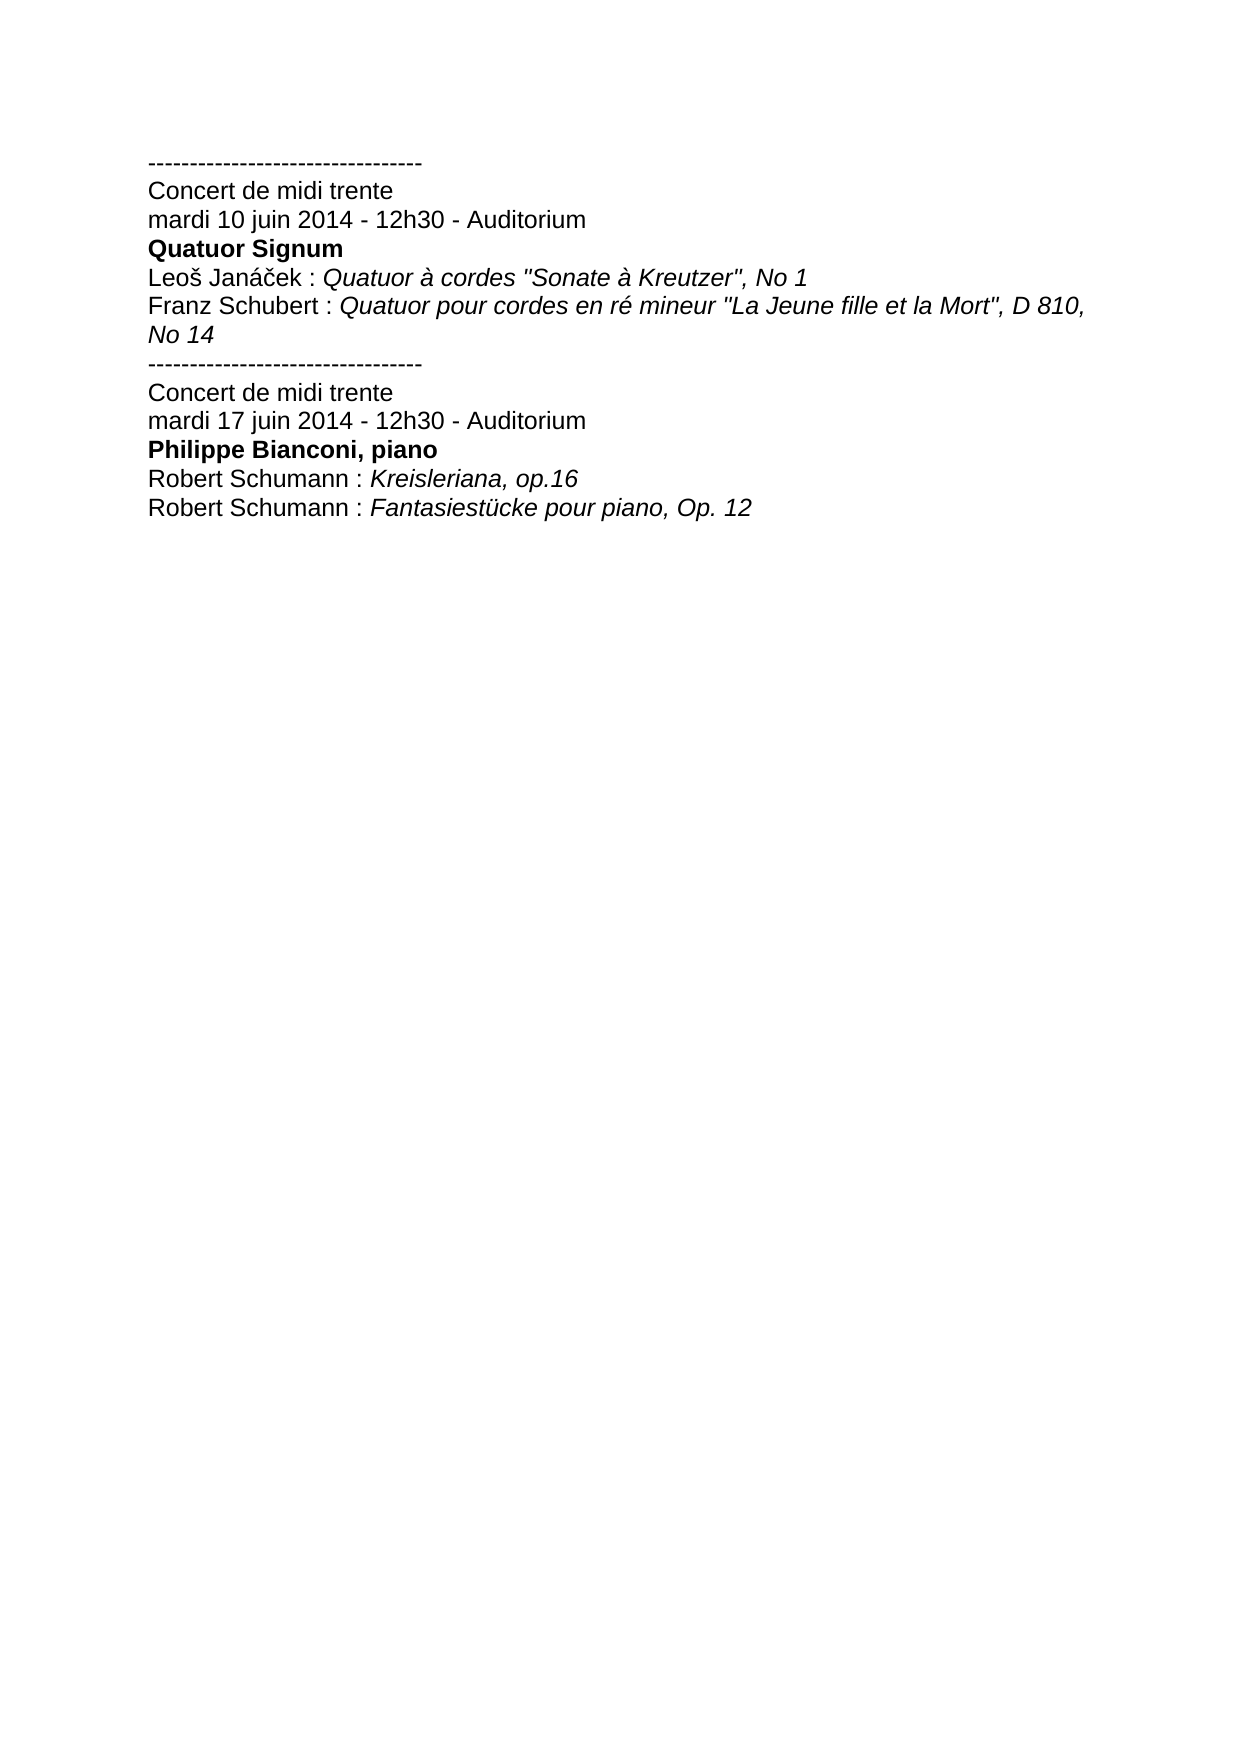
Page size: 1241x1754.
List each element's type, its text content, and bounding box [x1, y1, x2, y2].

text Leoš Janáček : Quatuor à cordes "Sonate à Kreutzer", No 1 [148, 263, 1093, 291]
text mardi 17 juin 2014 - 12h30 - Auditorium [148, 406, 1093, 435]
text Franz Schubert : Quatuor pour cordes en ré mineur "La Jeune fille et la Mort", D 810, No 14 [148, 291, 1093, 349]
text Concert de midi trente [148, 378, 1093, 406]
text Philippe Bianconi, piano [148, 435, 1093, 464]
text Robert Schumann : Kreisleriana, op.16 [148, 464, 1093, 493]
text --------------------------------- [148, 148, 1093, 176]
text --------------------------------- [148, 349, 1093, 378]
text Concert de midi trente [148, 176, 1093, 205]
text Robert Schumann : Fantasiestücke pour piano, Op. 12 [148, 493, 1093, 521]
text Quatuor Signum [148, 234, 1093, 263]
text mardi 10 juin 2014 - 12h30 - Auditorium [148, 205, 1093, 234]
